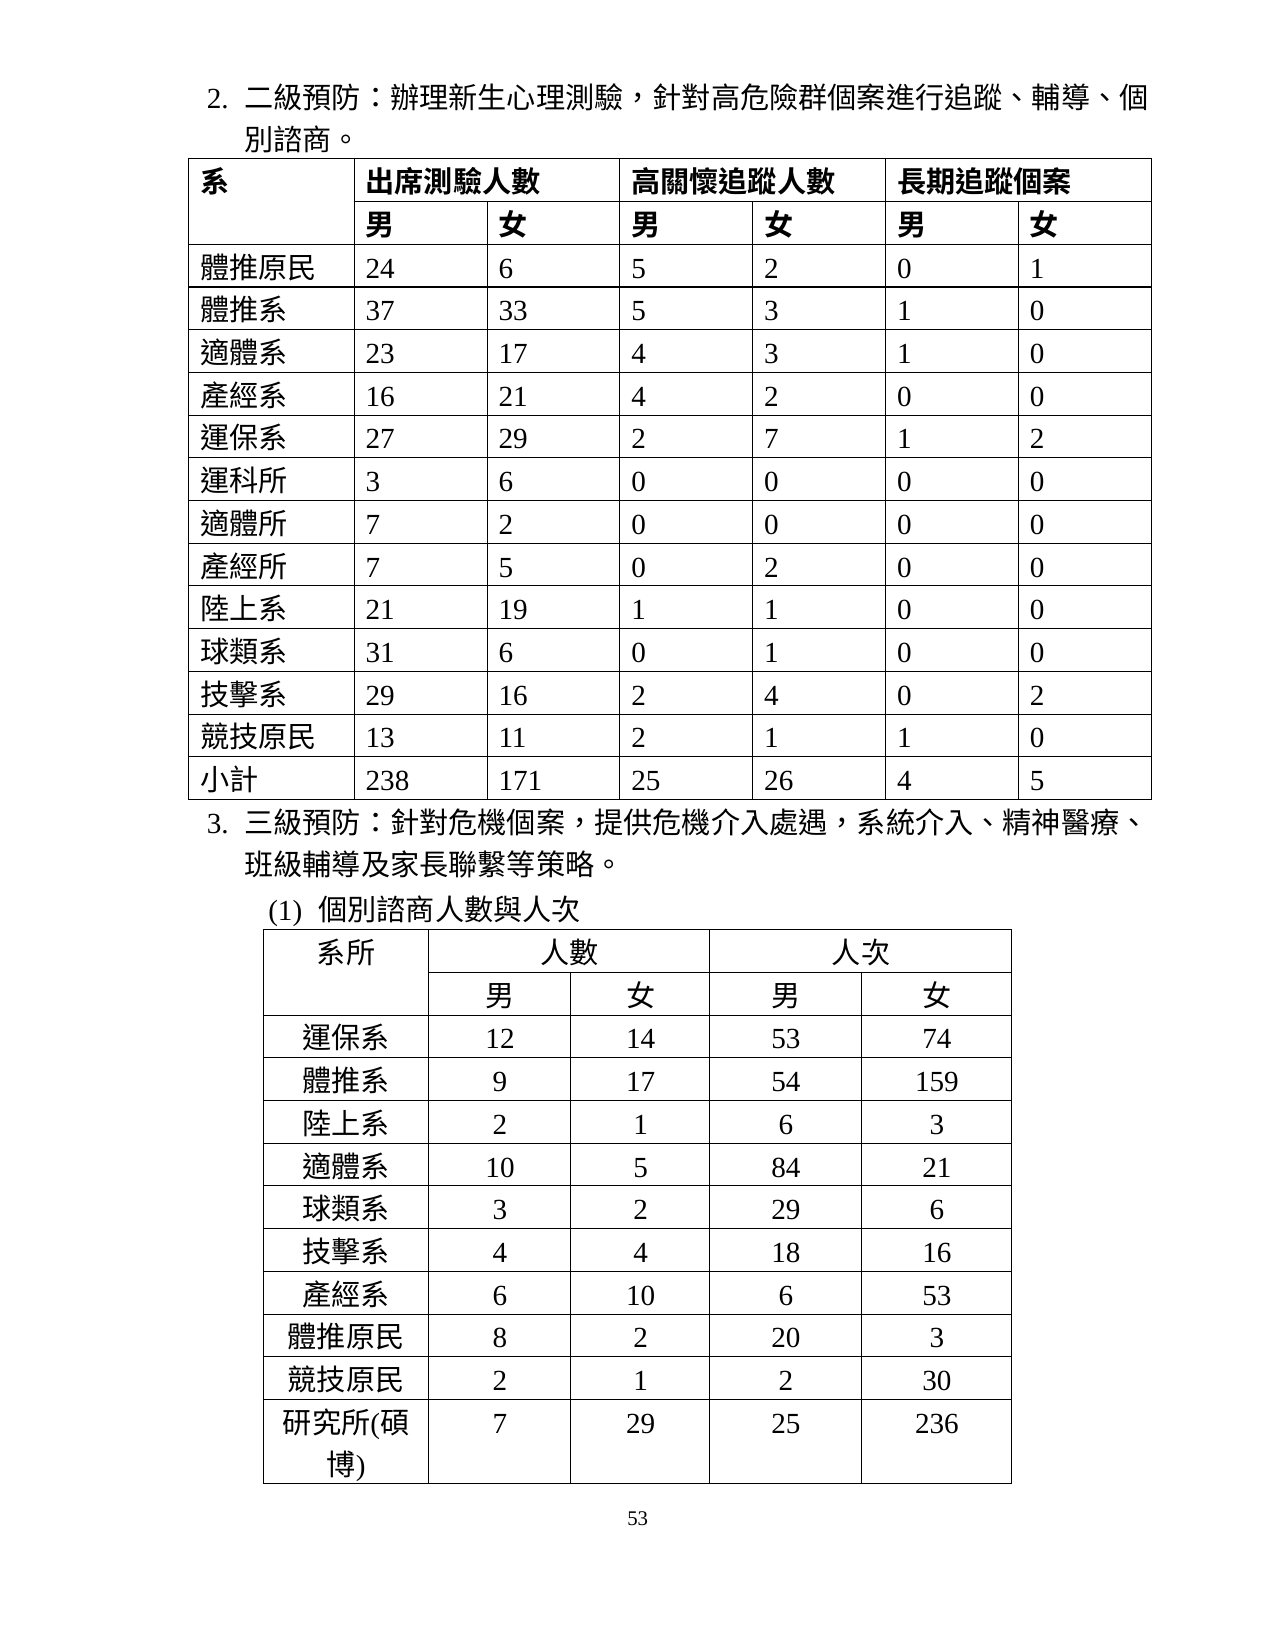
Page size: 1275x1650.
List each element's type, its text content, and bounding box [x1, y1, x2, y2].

table_cell 0 [886, 629, 1018, 671]
table_cell 26 [753, 757, 885, 799]
table_cell 6 [488, 629, 619, 671]
table_cell 19 [488, 586, 619, 628]
table_cell 2 [429, 1101, 570, 1143]
table_cell 女 [571, 973, 709, 1014]
table_cell 4 [753, 672, 885, 713]
table_cell 技擊系 [189, 672, 354, 713]
table_cell 2 [571, 1186, 709, 1228]
table_cell 3 [753, 330, 885, 372]
table_cell 0 [886, 458, 1018, 500]
table_cell 29 [488, 416, 619, 457]
table_cell 53 [862, 1272, 1011, 1313]
table_cell 12 [429, 1016, 570, 1057]
table_cell 體推系 [189, 288, 354, 329]
table_cell 6 [710, 1101, 861, 1143]
table_cell 0 [1019, 629, 1151, 671]
table_cell 37 [355, 288, 487, 329]
table_cell 14 [571, 1016, 709, 1057]
table_cell 16 [862, 1229, 1011, 1271]
table_cell 3 [862, 1101, 1011, 1143]
table_cell 25 [620, 757, 752, 799]
table_cell 適體系 [264, 1144, 428, 1185]
table_cell 236 [862, 1400, 1011, 1483]
table_cell 運科所 [189, 458, 354, 500]
table_cell 2 [753, 245, 885, 286]
table_header 系所 [264, 930, 428, 1014]
table_cell 238 [355, 757, 487, 799]
table_cell 男 [710, 973, 861, 1014]
table_cell 技擊系 [264, 1229, 428, 1271]
table_cell 4 [571, 1229, 709, 1271]
table_cell 男 [429, 973, 570, 1014]
table_cell 84 [710, 1144, 861, 1185]
table_cell 23 [355, 330, 487, 372]
table_cell 159 [862, 1058, 1011, 1100]
table_cell 0 [886, 373, 1018, 414]
table_cell 男 [620, 202, 752, 244]
table_cell 3 [429, 1186, 570, 1228]
table_header 系 [189, 159, 354, 244]
table_cell 13 [355, 715, 487, 756]
table_cell 小計 [189, 757, 354, 799]
table_cell 1 [886, 416, 1018, 457]
table_cell 0 [753, 458, 885, 500]
table_cell 1 [753, 629, 885, 671]
table_cell 3 [355, 458, 487, 500]
table_cell 10 [429, 1144, 570, 1185]
table_header 人數 [429, 930, 709, 972]
table_cell 男 [886, 202, 1018, 244]
table_cell 1 [753, 586, 885, 628]
table_cell 2 [620, 672, 752, 713]
table_cell 0 [620, 629, 752, 671]
table_cell 0 [1019, 458, 1151, 500]
table_cell 陸上系 [264, 1101, 428, 1143]
table_cell 21 [355, 586, 487, 628]
table_cell 0 [1019, 373, 1151, 414]
table_cell 7 [429, 1400, 570, 1483]
table_cell 4 [886, 757, 1018, 799]
table_cell 0 [620, 458, 752, 500]
table_cell 競技原民 [189, 715, 354, 756]
table_cell 29 [571, 1400, 709, 1483]
table_cell 0 [753, 501, 885, 543]
table_cell 7 [355, 544, 487, 585]
table_cell 0 [620, 501, 752, 543]
table_cell 0 [886, 672, 1018, 713]
table_cell 1 [1019, 245, 1151, 286]
table_cell 24 [355, 245, 487, 286]
list 三級預防：針對危機個案，提供危機介入處遇，系統介入、精神醫療、班級輔導及家長聯繫等策略。 [207, 800, 1157, 883]
table_header 出席測驗人數 [355, 159, 619, 201]
table_cell 4 [620, 373, 752, 414]
table_cell 0 [886, 586, 1018, 628]
table_cell 20 [710, 1315, 861, 1356]
table_cell 5 [1019, 757, 1151, 799]
table_cell 0 [886, 544, 1018, 585]
table_cell 33 [488, 288, 619, 329]
table_cell 1 [571, 1357, 709, 1399]
table_cell 1 [886, 330, 1018, 372]
table_cell 21 [488, 373, 619, 414]
table_cell 球類系 [189, 629, 354, 671]
table_cell 5 [571, 1144, 709, 1185]
table_cell 2 [753, 544, 885, 585]
table_header 人次 [710, 930, 1011, 972]
table_header 高關懷追蹤人數 [620, 159, 885, 201]
table_cell 0 [886, 501, 1018, 543]
table_cell 4 [429, 1229, 570, 1271]
table_cell 運保系 [189, 416, 354, 457]
table_cell 女 [753, 202, 885, 244]
table_cell 體推原民 [189, 245, 354, 286]
table_cell 0 [1019, 586, 1151, 628]
table_cell 0 [886, 245, 1018, 286]
table_cell 10 [571, 1272, 709, 1313]
table_cell 171 [488, 757, 619, 799]
table_cell 1 [886, 288, 1018, 329]
table_cell 1 [620, 586, 752, 628]
table_cell 7 [355, 501, 487, 543]
table_cell 1 [571, 1101, 709, 1143]
table_cell 0 [1019, 288, 1151, 329]
table_cell 適體所 [189, 501, 354, 543]
table_cell 陸上系 [189, 586, 354, 628]
table_header 長期追蹤個案 [886, 159, 1151, 201]
table_cell 2 [620, 715, 752, 756]
table_cell 30 [862, 1357, 1011, 1399]
table_cell 8 [429, 1315, 570, 1356]
table_cell 2 [488, 501, 619, 543]
table_cell 體推系 [264, 1058, 428, 1100]
table_cell 3 [753, 288, 885, 329]
table_cell 25 [710, 1400, 861, 1483]
table_cell 11 [488, 715, 619, 756]
table_cell 2 [429, 1357, 570, 1399]
table_cell 女 [862, 973, 1011, 1014]
table_cell 9 [429, 1058, 570, 1100]
table_cell 53 [710, 1016, 861, 1057]
table_cell 6 [488, 458, 619, 500]
table_cell 74 [862, 1016, 1011, 1057]
list 個別諮商人數與人次 [268, 883, 1157, 929]
table_cell 1 [886, 715, 1018, 756]
table_cell 6 [488, 245, 619, 286]
table_cell 4 [620, 330, 752, 372]
table_cell 16 [355, 373, 487, 414]
table_cell 0 [1019, 330, 1151, 372]
table_cell 7 [753, 416, 885, 457]
table_cell 2 [1019, 416, 1151, 457]
table_cell 5 [620, 288, 752, 329]
table_cell 2 [710, 1357, 861, 1399]
table_cell 產經系 [189, 373, 354, 414]
table_cell 產經系 [264, 1272, 428, 1313]
table_cell 17 [571, 1058, 709, 1100]
table_cell 2 [620, 416, 752, 457]
table_cell 31 [355, 629, 487, 671]
table_cell 運保系 [264, 1016, 428, 1057]
table_cell 29 [710, 1186, 861, 1228]
table_cell 2 [571, 1315, 709, 1356]
table_cell 男 [355, 202, 487, 244]
table_cell 18 [710, 1229, 861, 1271]
table_cell 0 [1019, 501, 1151, 543]
table_cell 產經所 [189, 544, 354, 585]
table_cell 27 [355, 416, 487, 457]
table_cell 6 [862, 1186, 1011, 1228]
table_cell 0 [620, 544, 752, 585]
table_cell 女 [1019, 202, 1151, 244]
table_cell 6 [710, 1272, 861, 1313]
table_cell 1 [753, 715, 885, 756]
list 二級預防：辦理新生心理測驗，針對高危險群個案進行追蹤、輔導、個別諮商。 [207, 75, 1157, 158]
table_cell 女 [488, 202, 619, 244]
table_cell 競技原民 [264, 1357, 428, 1399]
table_cell 54 [710, 1058, 861, 1100]
table_cell 球類系 [264, 1186, 428, 1228]
table_cell 0 [1019, 544, 1151, 585]
table_cell 體推原民 [264, 1315, 428, 1356]
table_cell 21 [862, 1144, 1011, 1185]
table_cell 2 [1019, 672, 1151, 713]
table_cell 5 [620, 245, 752, 286]
table_cell 3 [862, 1315, 1011, 1356]
table_cell 29 [355, 672, 487, 713]
table_cell 6 [429, 1272, 570, 1313]
table_cell 0 [1019, 715, 1151, 756]
table_cell 2 [753, 373, 885, 414]
table_cell 16 [488, 672, 619, 713]
table_cell 研究所(碩博) [264, 1400, 428, 1483]
table_cell 適體系 [189, 330, 354, 372]
table_cell 17 [488, 330, 619, 372]
table_cell 5 [488, 544, 619, 585]
